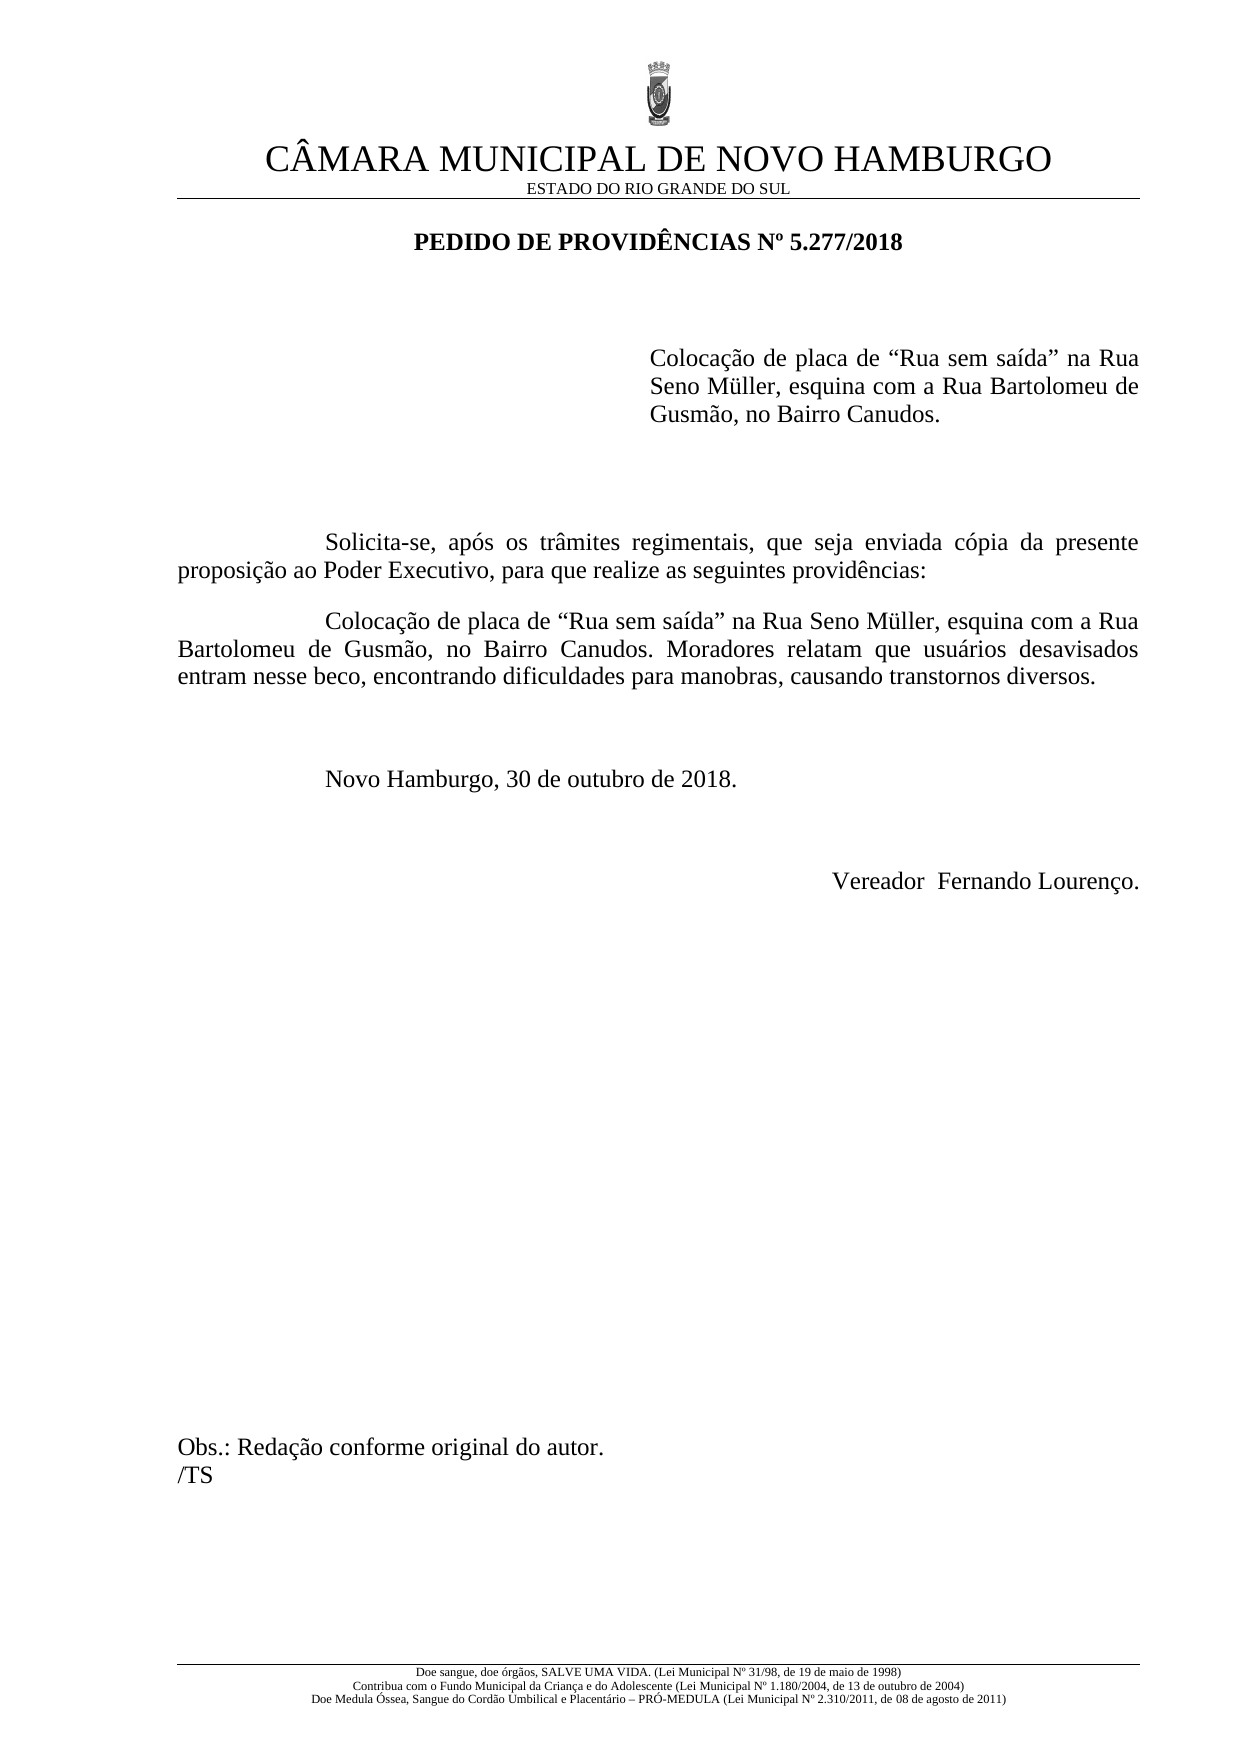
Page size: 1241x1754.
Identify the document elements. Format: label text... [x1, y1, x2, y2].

text Colocação de placa de “Rua sem saída” na Rua Seno Müller, esquina com a Rua Bartolomeu de Gusmão, no Bairro Canudos. [649, 344, 1140, 428]
text PEDIDO DE PROVIDÊNCIAS Nº 5.277/2018 [177, 228, 1140, 256]
text Solicita-se, após os trâmites regimentais, que seja enviada cópia da presente proposição ao Poder Executivo, para que realize as seguintes providências: [177, 528, 1140, 583]
text Novo Hamburgo, 30 de outubro de 2018. [177, 765, 1140, 793]
text Colocação de placa de “Rua sem saída” na Rua Seno Müller, esquina com a Rua Bartolomeu de Gusmão, no Bairro Canudos. Moradores relatam que usuários desavisados entram nesse beco, encontrando dificuldades para manobras, causando transtornos diversos. [177, 607, 1140, 690]
text Vereador Fernando Lourenço. [177, 867, 1140, 895]
text Obs.: Redação conforme original do autor. [177, 1433, 1140, 1461]
text /TS [177, 1461, 1140, 1489]
